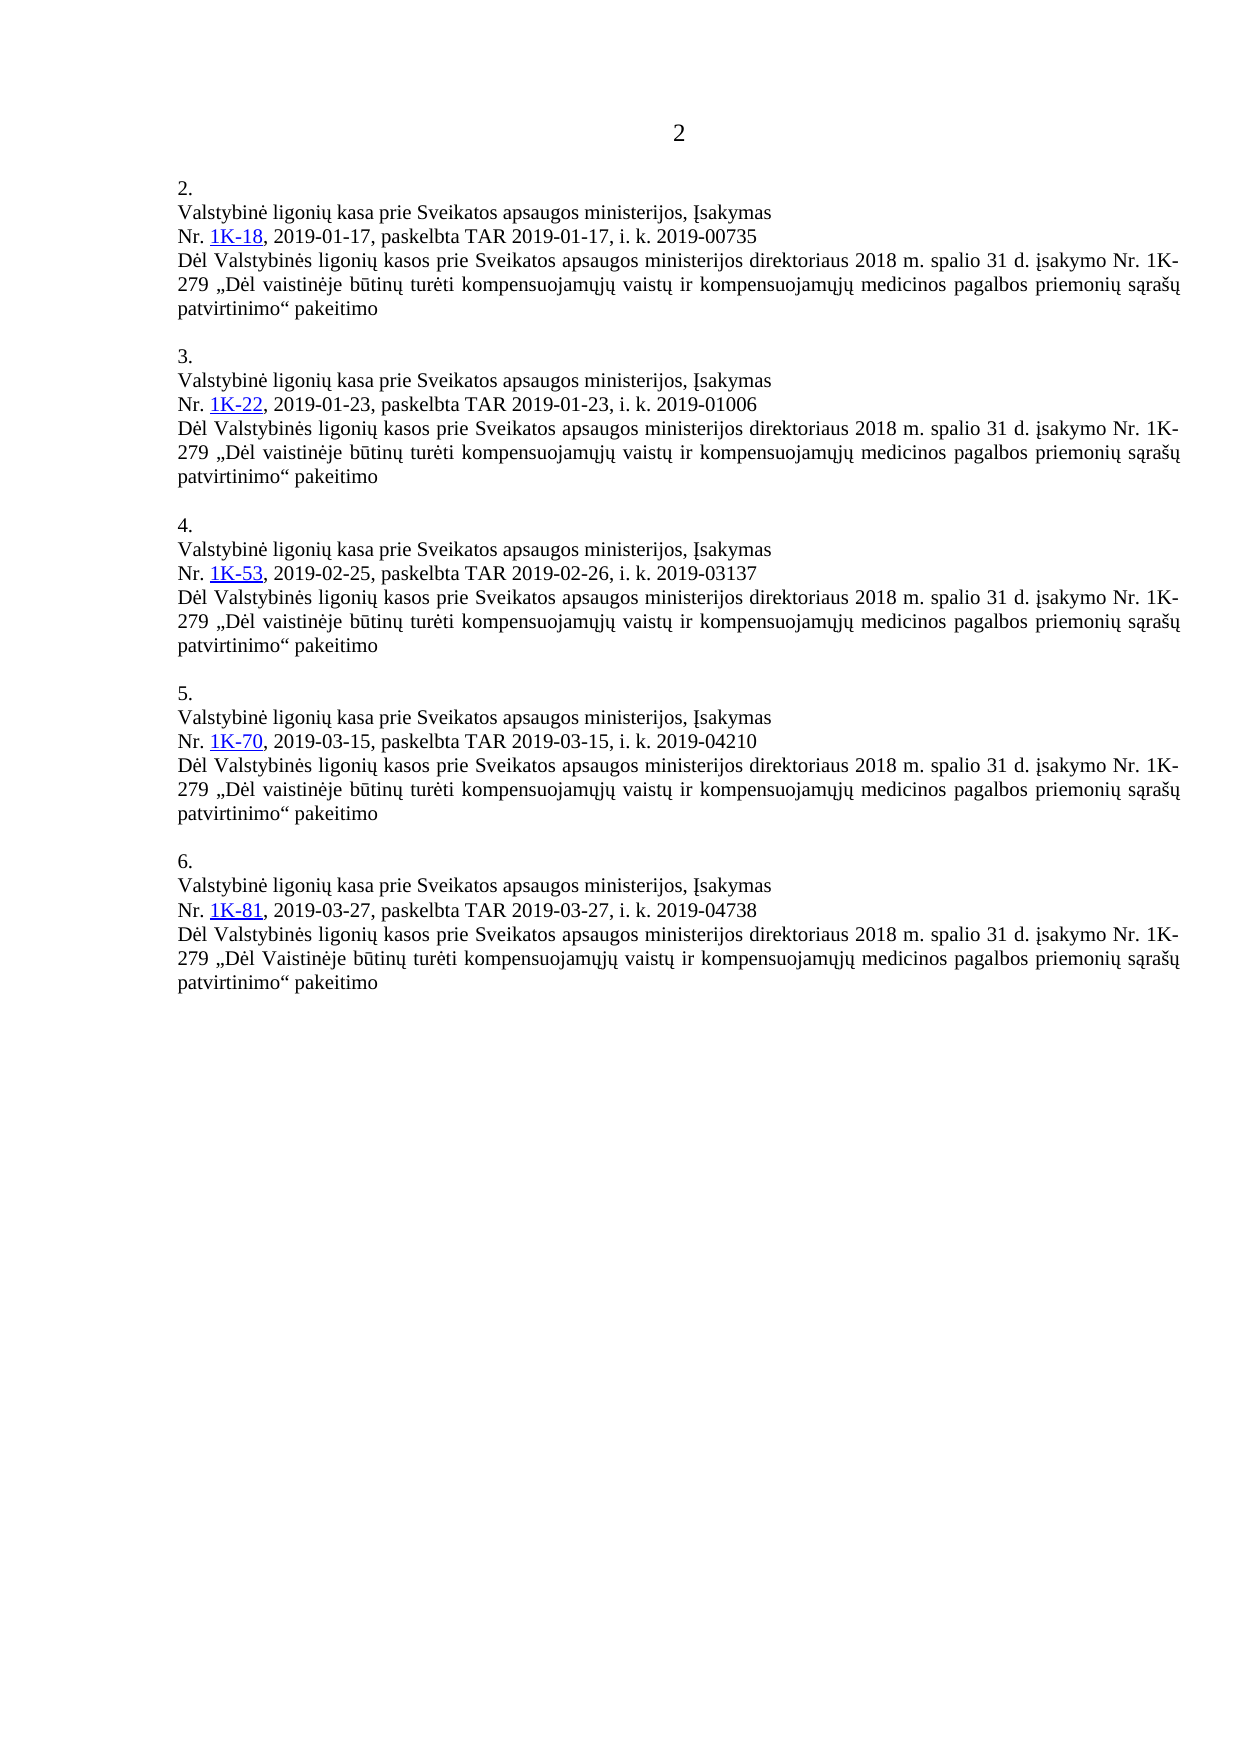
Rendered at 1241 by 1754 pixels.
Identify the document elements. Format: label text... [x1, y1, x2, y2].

text Nr. 1K-70, 2019-03-15, paskelbta TAR 2019-03-15, i. k. 2019-04210 [177, 729, 1181, 753]
text Nr. 1K-22, 2019-01-23, paskelbta TAR 2019-01-23, i. k. 2019-01006 [177, 392, 1181, 416]
text Dėl Valstybinės ligonių kasos prie Sveikatos apsaugos ministerijos direktoriaus 2018 m. spalio 31 d. įsakymo Nr. 1K-279 „Dėl vaistinėje būtinų turėti kompensuojamųjų vaistų ir kompensuojamųjų medicinos pagalbos priemonių sąrašų patvirtinimo“ pakeitimo [177, 585, 1181, 657]
text Dėl Valstybinės ligonių kasos prie Sveikatos apsaugos ministerijos direktoriaus 2018 m. spalio 31 d. įsakymo Nr. 1K-279 „Dėl vaistinėje būtinų turėti kompensuojamųjų vaistų ir kompensuojamųjų medicinos pagalbos priemonių sąrašų patvirtinimo“ pakeitimo [177, 753, 1181, 825]
text Valstybinė ligonių kasa prie Sveikatos apsaugos ministerijos, Įsakymas [177, 537, 1181, 561]
text 4. [177, 512, 1181, 537]
text Dėl Valstybinės ligonių kasos prie Sveikatos apsaugos ministerijos direktoriaus 2018 m. spalio 31 d. įsakymo Nr. 1K-279 „Dėl vaistinėje būtinų turėti kompensuojamųjų vaistų ir kompensuojamųjų medicinos pagalbos priemonių sąrašų patvirtinimo“ pakeitimo [177, 248, 1181, 320]
text Dėl Valstybinės ligonių kasos prie Sveikatos apsaugos ministerijos direktoriaus 2018 m. spalio 31 d. įsakymo Nr. 1K-279 „Dėl vaistinėje būtinų turėti kompensuojamųjų vaistų ir kompensuojamųjų medicinos pagalbos priemonių sąrašų patvirtinimo“ pakeitimo [177, 416, 1181, 488]
text 6. [177, 849, 1181, 873]
text Nr. 1K-53, 2019-02-25, paskelbta TAR 2019-02-26, i. k. 2019-03137 [177, 561, 1181, 585]
text Nr. 1K-81, 2019-03-27, paskelbta TAR 2019-03-27, i. k. 2019-04738 [177, 897, 1181, 922]
text Valstybinė ligonių kasa prie Sveikatos apsaugos ministerijos, Įsakymas [177, 368, 1181, 392]
text Valstybinė ligonių kasa prie Sveikatos apsaugos ministerijos, Įsakymas [177, 200, 1181, 224]
text 2. [177, 176, 1181, 200]
text 3. [177, 344, 1181, 368]
text Dėl Valstybinės ligonių kasos prie Sveikatos apsaugos ministerijos direktoriaus 2018 m. spalio 31 d. įsakymo Nr. 1K-279 „Dėl Vaistinėje būtinų turėti kompensuojamųjų vaistų ir kompensuojamųjų medicinos pagalbos priemonių sąrašų patvirtinimo“ pakeitimo [177, 922, 1181, 994]
text Valstybinė ligonių kasa prie Sveikatos apsaugos ministerijos, Įsakymas [177, 873, 1181, 897]
text 5. [177, 681, 1181, 705]
text Valstybinė ligonių kasa prie Sveikatos apsaugos ministerijos, Įsakymas [177, 705, 1181, 729]
text Nr. 1K-18, 2019-01-17, paskelbta TAR 2019-01-17, i. k. 2019-00735 [177, 224, 1181, 248]
